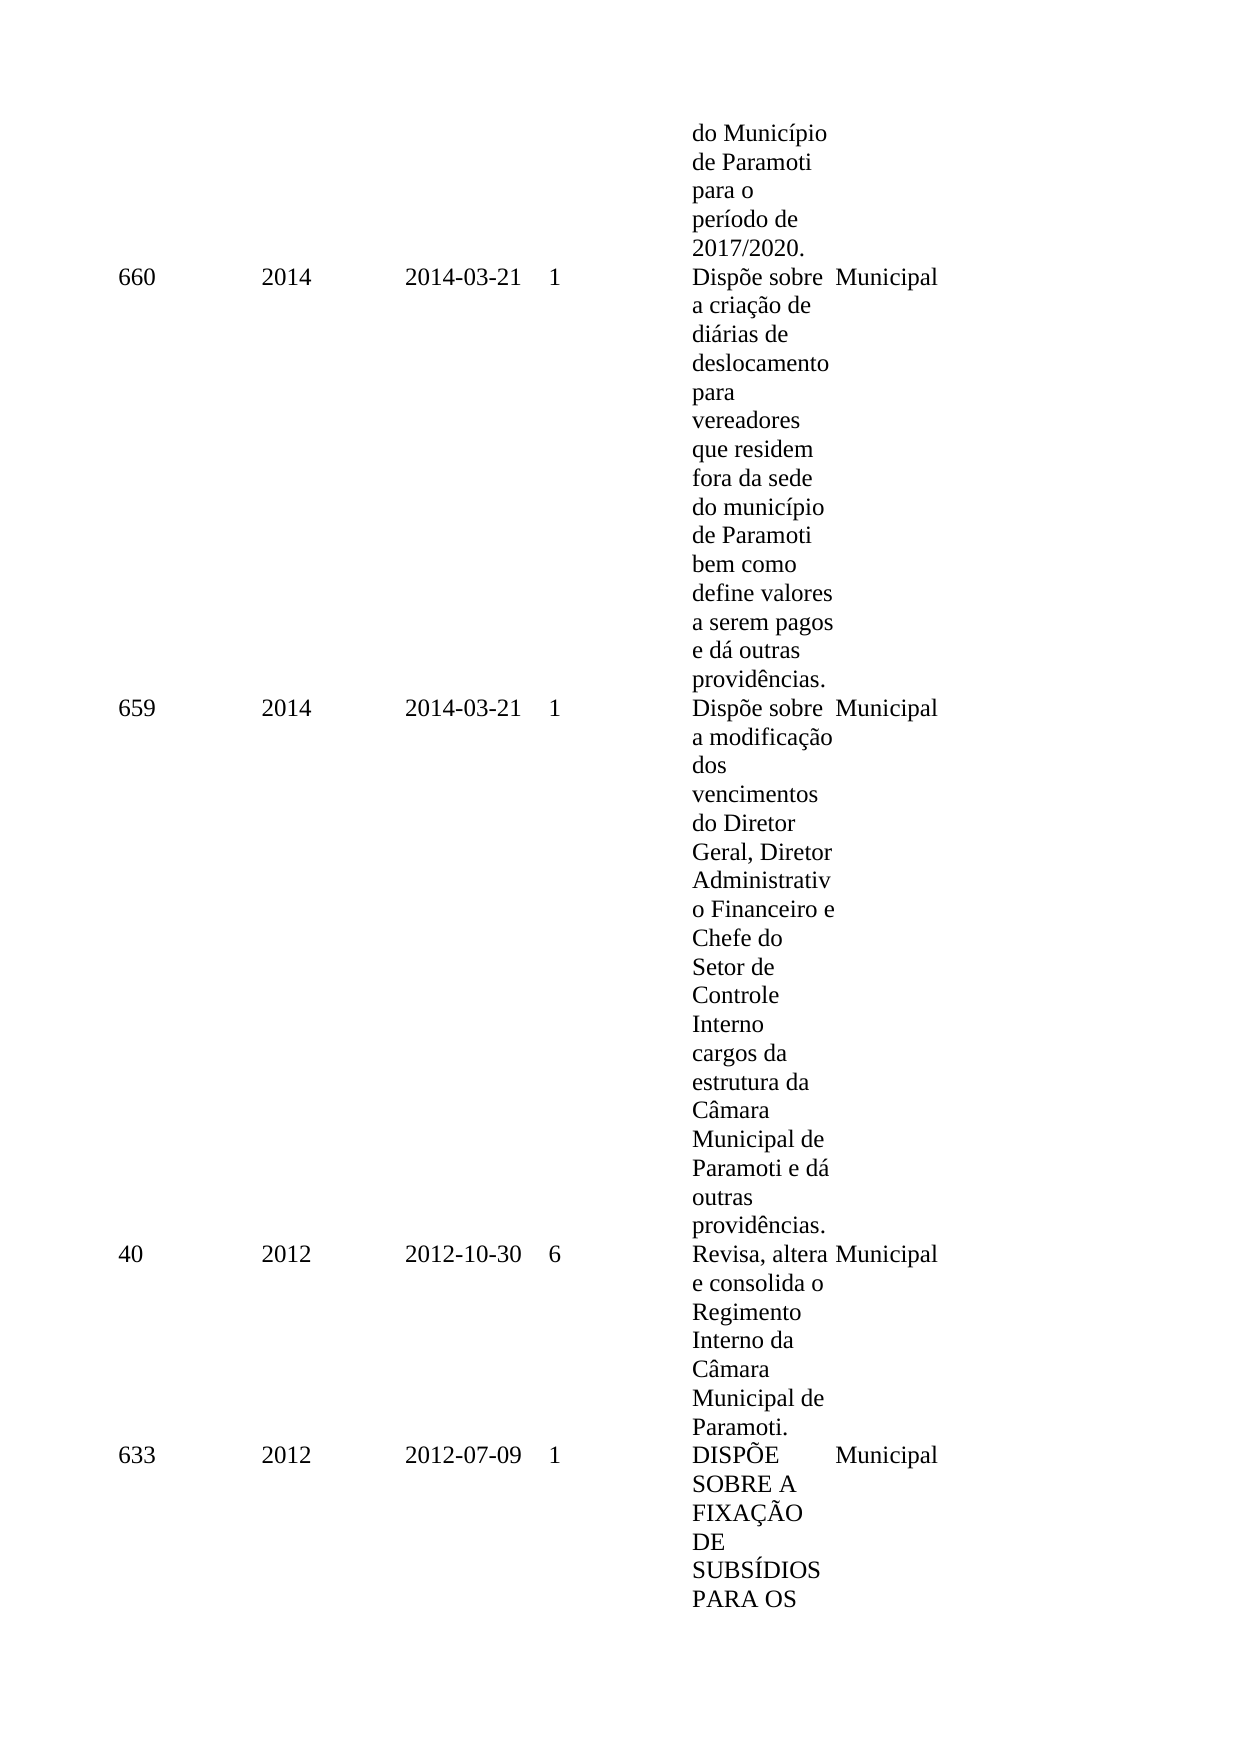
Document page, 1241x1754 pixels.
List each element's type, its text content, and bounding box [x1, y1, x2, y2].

table_cell Municipal [835, 693, 979, 1239]
table_cell [979, 1239, 1122, 1441]
table_cell Municipal [835, 1441, 979, 1613]
table_cell Dispõe sobre a criação de diárias de deslocamento para vereadores que residem fora da sede do município de Paramoti bem como define valores a serem pagos e dá outras providências. [692, 262, 835, 693]
table_cell 633 [118, 1441, 261, 1613]
table_cell Municipal [835, 262, 979, 693]
table_cell 6 [548, 1239, 692, 1441]
table_cell [118, 118, 261, 262]
table_cell [979, 693, 1122, 1239]
table_cell 1 [548, 262, 692, 693]
table_cell [979, 118, 1122, 262]
table_cell [405, 118, 548, 262]
table_cell [261, 118, 405, 262]
table_cell 1 [548, 693, 692, 1239]
table_cell 2014 [261, 262, 405, 693]
table_cell [979, 262, 1122, 693]
table_cell 2012-07-09 [405, 1441, 548, 1613]
table_cell DISPÕE SOBRE A FIXAÇÃO DE SUBSÍDIOS PARA OS [692, 1441, 835, 1613]
table_cell 2012 [261, 1441, 405, 1613]
table_cell 2014-03-21 [405, 262, 548, 693]
table_cell 1 [548, 1441, 692, 1613]
table_cell 660 [118, 262, 261, 693]
table_cell 2012-10-30 [405, 1239, 548, 1441]
table_cell 659 [118, 693, 261, 1239]
table_cell 2014 [261, 693, 405, 1239]
table_cell Dispõe sobre a modificação dos vencimentos do Diretor Geral, Diretor Administrativo Financeiro e Chefe do Setor de Controle Interno cargos da estrutura da Câmara Municipal de Paramoti e dá outras providências. [692, 693, 835, 1239]
table_cell do Município de Paramoti para o período de 2017/2020. [692, 118, 835, 262]
table_cell 2012 [261, 1239, 405, 1441]
table_cell [548, 118, 692, 262]
table_cell [979, 1441, 1122, 1613]
table_cell 2014-03-21 [405, 693, 548, 1239]
table_cell [835, 118, 979, 262]
table_cell 40 [118, 1239, 261, 1441]
table_cell Municipal [835, 1239, 979, 1441]
table_cell Revisa, altera e consolida o Regimento Interno da Câmara Municipal de Paramoti. [692, 1239, 835, 1441]
